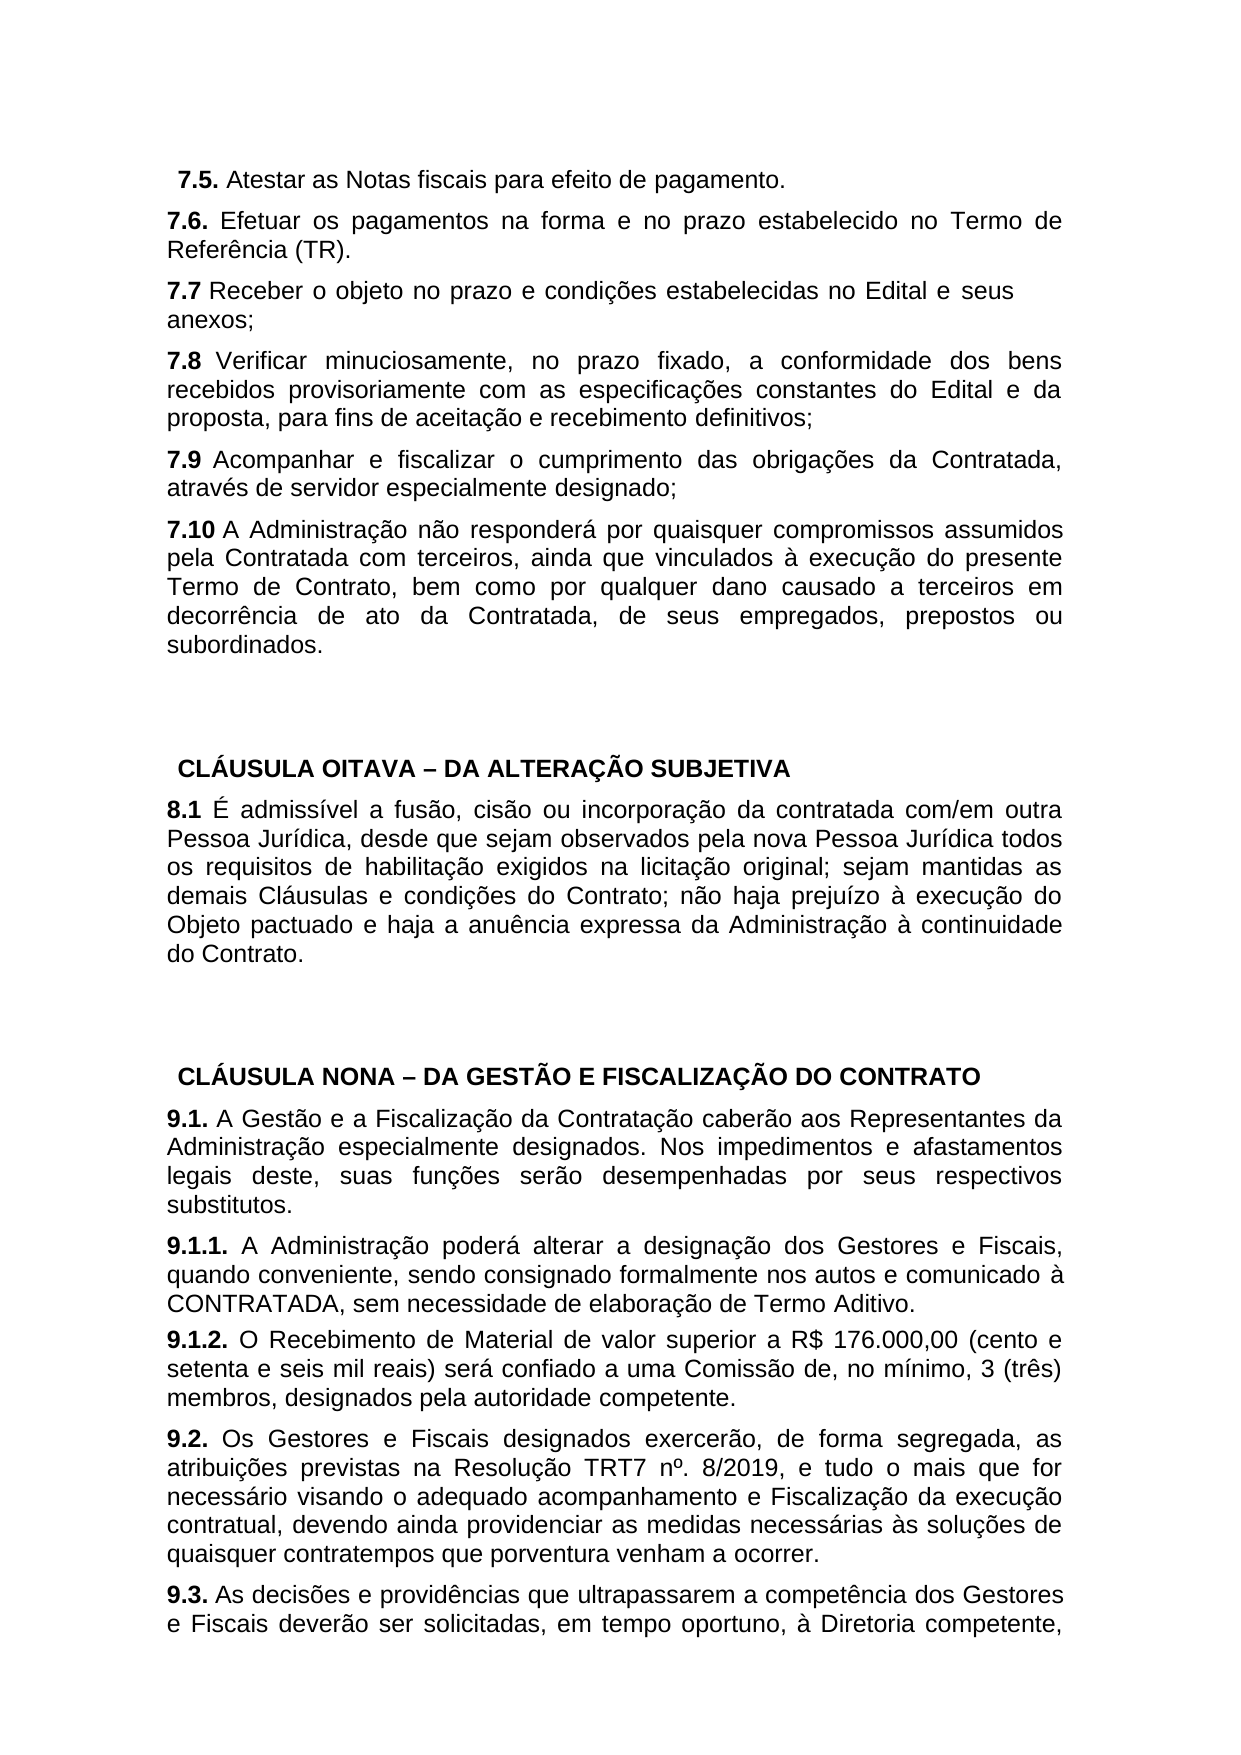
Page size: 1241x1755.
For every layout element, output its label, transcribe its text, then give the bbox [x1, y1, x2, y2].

subtitle CLÁUSULA NONA – DA GESTÃO E FISCALIZAÇÃO DO CONTRATO [177, 1062, 1241, 1091]
list Verificar minuciosamente, no prazo fixado, a conformidade dos bens recebidos provisoriamente com as especificações constantes do Edital e da proposta, para fins de aceitação e recebimento definitivos; [167, 346, 1063, 432]
list O Recebimento de Material de valor superior a R$ 176.000,00 (cento e setenta e seis mil reais) será confiado a uma Comissão de, no mínimo, 3 (três) membros, designados pela autoridade competente. [167, 1326, 1064, 1412]
list Os Gestores e Fiscais designados exercerão, de forma segregada, as atribuições previstas na Resolução TRT7 nº. 8/2019, e tudo o mais que for necessário visando o adequado acompanhamento e Fiscalização da execução contratual, devendo ainda providenciar as medidas necessárias às soluções de quaisquer contratempos que porventura venham a ocorrer. [167, 1424, 1064, 1568]
list Acompanhar e fiscalizar o cumprimento das obrigações da Contratada, através de servidor especialmente designado; [167, 445, 1063, 502]
text 8.1 É admissível a fusão, cisão ou incorporação da contratada com/em outra Pessoa Jurídica, desde que sejam observados pela nova Pessoa Jurídica todos os requisitos de habilitação exigidos na licitação original; sejam mantidas as demais Cláusulas e condições do Contrato; não haja prejuízo à execução do Objeto pactuado e haja a anuência expressa da Administração à continuidade do Contrato. [167, 795, 1064, 967]
list Efetuar os pagamentos na forma e no prazo estabelecido no Termo de Referência (TR). [167, 206, 1064, 263]
list Receber o objeto no prazo e condições estabelecidas no Edital e seus anexos; [167, 276, 1014, 333]
list A Administração não responderá por quaisquer compromissos assumidos pela Contratada com terceiros, ainda que vinculados à execução do presente Termo de Contrato, bem como por qualquer dano causado a terceiros em decorrência de ato da Contratada, de seus empregados, prepostos ou subordinados. [167, 515, 1064, 658]
list A Gestão e a Fiscalização da Contratação caberão aos Representantes da Administração especialmente designados. Nos impedimentos e afastamentos legais deste, suas funções serão desempenhadas por seus respectivos substitutos. [167, 1104, 1064, 1219]
list Atestar as Notas fiscais para efeito de pagamento. [177, 164, 1241, 193]
list As decisões e providências que ultrapassarem a competência dos Gestores e Fiscais deverão ser solicitadas, em tempo oportuno, à Diretoria competente, [167, 1581, 1064, 1638]
subtitle CLÁUSULA OITAVA – DA ALTERAÇÃO SUBJETIVA [177, 753, 1241, 782]
list A Administração poderá alterar a designação dos Gestores e Fiscais, quando conveniente, sendo consignado formalmente nos autos e comunicado à CONTRATADA, sem necessidade de elaboração de Termo Aditivo. [167, 1231, 1064, 1317]
